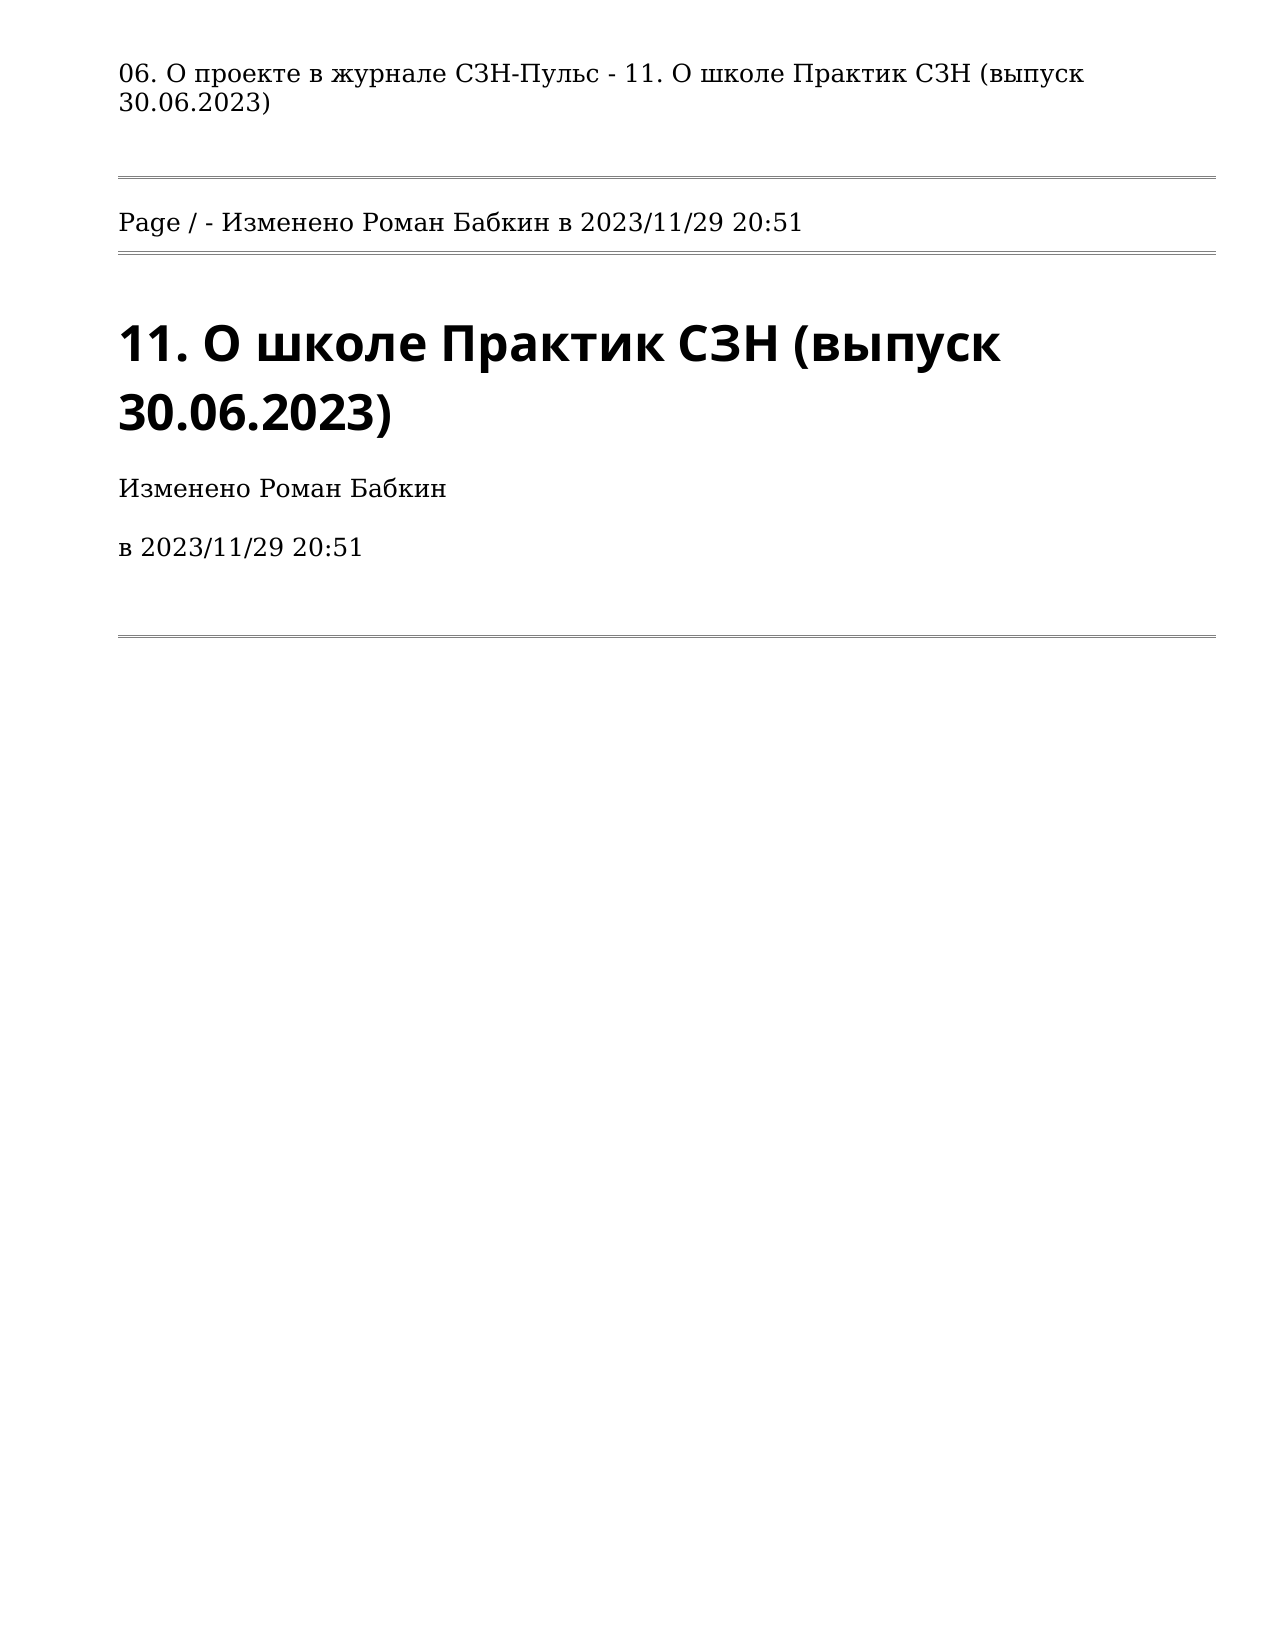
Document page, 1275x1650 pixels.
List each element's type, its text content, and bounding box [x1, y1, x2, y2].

text в 2023/11/29 20:51 [118, 533, 1216, 562]
text Изменено Роман Бабкин [118, 474, 1216, 503]
subtitle 11. О школе Практик СЗН (выпуск 30.06.2023) [118, 308, 1216, 444]
text 06. О проекте в журнале СЗН-Пульс - 11. О школе Практик СЗН (выпуск 30.06.2023) [118, 59, 1216, 117]
text Page / - Изменено Роман Бабкин в 2023/11/29 20:51 [118, 208, 1216, 237]
